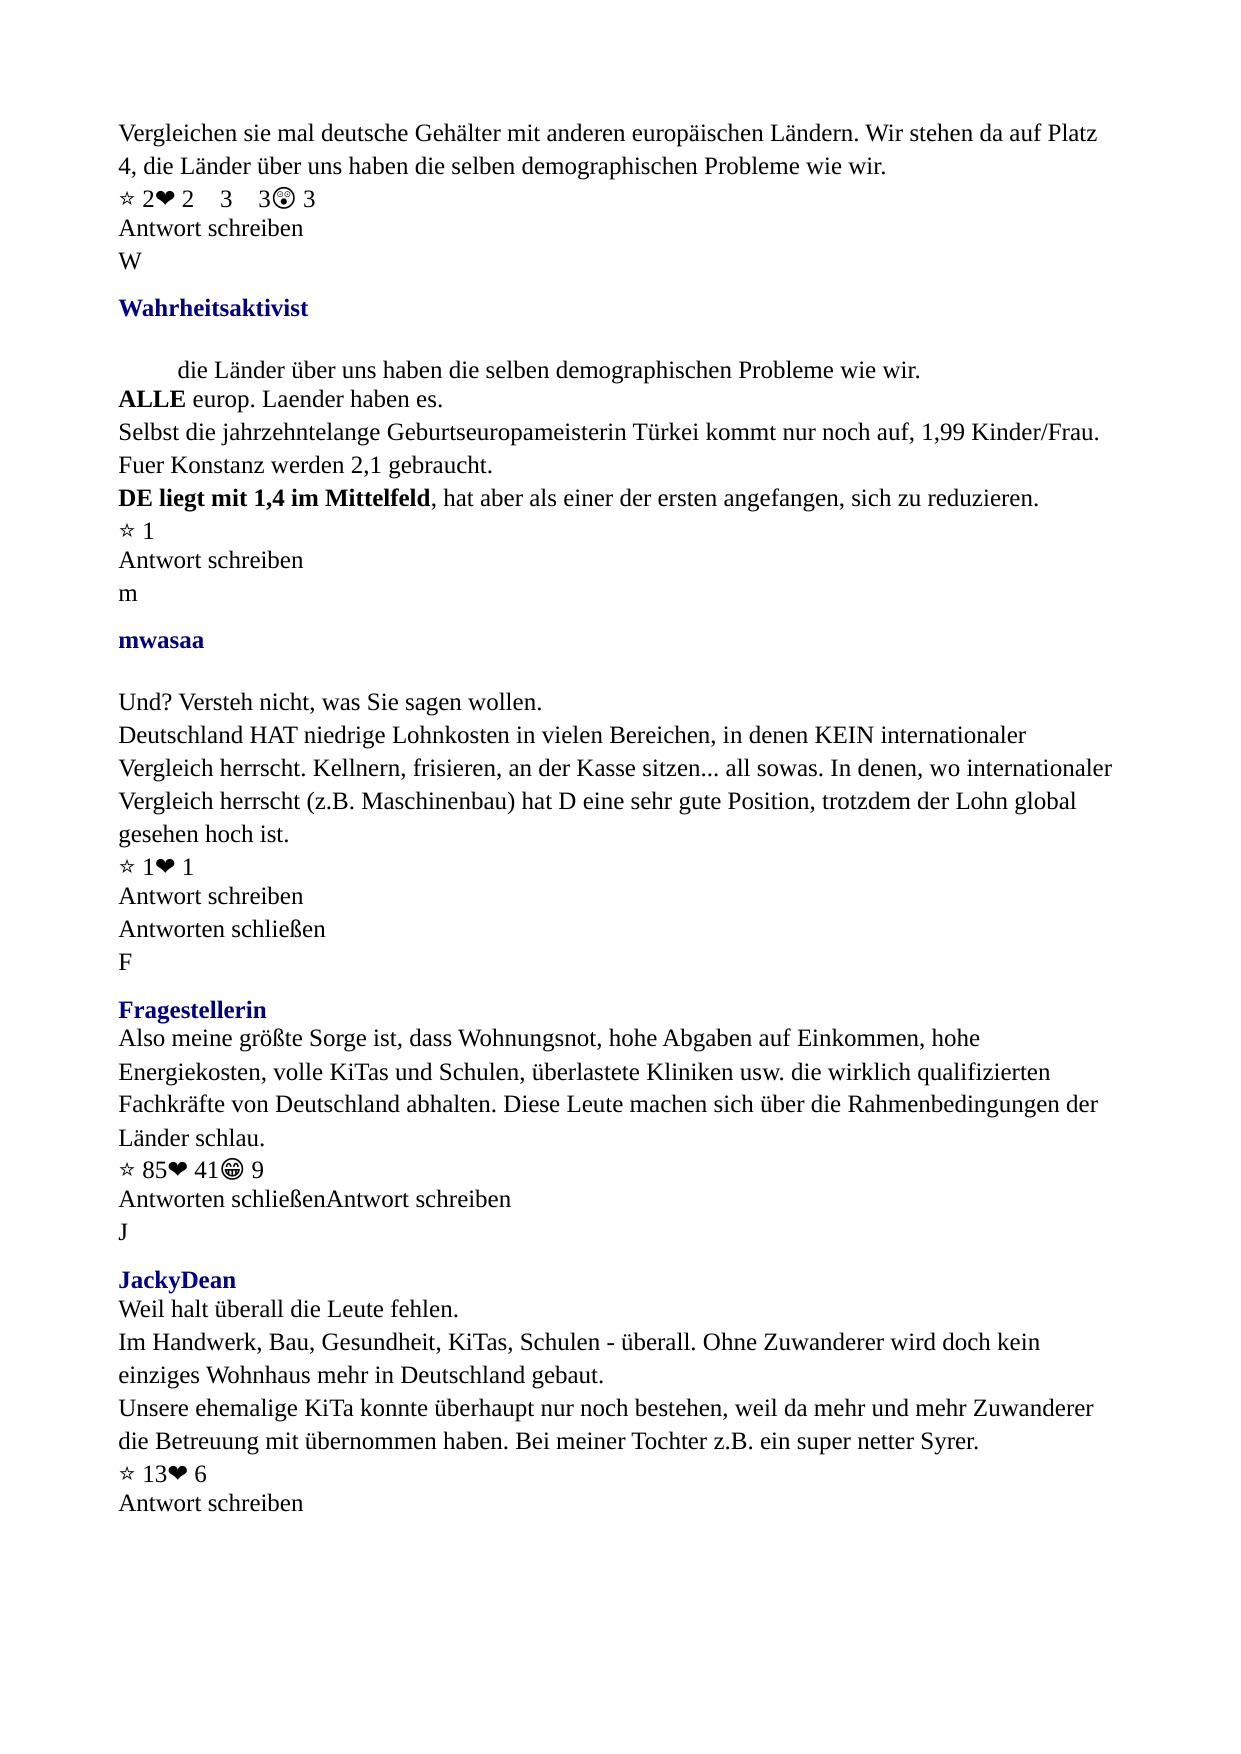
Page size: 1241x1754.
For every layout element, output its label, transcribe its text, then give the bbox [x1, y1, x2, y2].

text W [118, 246, 1122, 275]
text ⭐️ 13❤️ 6 [118, 1459, 1122, 1488]
text ⭐️ 2❤️ 2🙁 3🤨 3😲 3 [118, 184, 1122, 213]
text Vergleichen sie mal deutsche Gehälter mit anderen europäischen Ländern. Wir stehen da auf Platz 4, die Länder über uns haben die selben demographischen Probleme wie wir. [118, 118, 1122, 180]
text F [118, 947, 1122, 976]
subtitle Wahrheitsaktivist [118, 293, 1122, 322]
text Antwort schreiben [118, 545, 1122, 574]
text Antwort schreiben [118, 881, 1122, 910]
subtitle mwasaa [118, 626, 1122, 654]
text ALLE europ. Laender haben es. [118, 384, 1122, 413]
text J [118, 1217, 1122, 1246]
text DE liegt mit 1,4 im Mittelfeld, hat aber als einer der ersten angefangen, sich zu reduzieren. [118, 483, 1122, 512]
text Antwort schreiben [118, 1488, 1122, 1516]
text Deutschland HAT niedrige Lohnkosten in vielen Bereichen, in denen KEIN internationaler Vergleich herrscht. Kellnern, frisieren, an der Kasse sitzen... all sowas. In denen, wo internationaler Vergleich herrscht (z.B. Maschinenbau) hat D eine sehr gute Position, trotzdem der Lohn global gesehen hoch ist. [118, 720, 1122, 848]
text Antworten schließenAntwort schreiben [118, 1184, 1122, 1213]
text Unsere ehemalige KiTa konnte überhaupt nur noch bestehen, weil da mehr und mehr Zuwanderer die Betreuung mit übernommen haben. Bei meiner Tochter z.B. ein super netter Syrer. [118, 1393, 1122, 1454]
text Selbst die jahrzehntelange Geburtseuropameisterin Türkei kommt nur noch auf, 1,99 Kinder/Frau. Fuer Konstanz werden 2,1 gebraucht. [118, 417, 1122, 479]
text die Länder über uns haben die selben demographischen Probleme wie wir. [177, 355, 1063, 384]
subtitle Fragestellerin [118, 995, 1122, 1023]
subtitle JackyDean [118, 1265, 1122, 1294]
text Weil halt überall die Leute fehlen. [118, 1294, 1122, 1322]
text Antwort schreiben [118, 213, 1122, 242]
text m [118, 578, 1122, 607]
text ⭐️ 1❤️ 1 [118, 852, 1122, 881]
text ⭐️ 85❤️ 41😁 9 [118, 1156, 1122, 1184]
text Also meine größte Sorge ist, dass Wohnungsnot, hohe Abgaben auf Einkommen, hohe Energiekosten, volle KiTas und Schulen, überlastete Kliniken usw. die wirklich qualifizierten Fachkräfte von Deutschland abhalten. Diese Leute machen sich über die Rahmenbedingungen der Länder schlau. [118, 1023, 1122, 1151]
text ⭐️ 1 [118, 516, 1122, 545]
text Und? Versteh nicht, was Sie sagen wollen. [118, 687, 1122, 716]
text Im Handwerk, Bau, Gesundheit, KiTas, Schulen - überall. Ohne Zuwanderer wird doch kein einziges Wohnhaus mehr in Deutschland gebaut. [118, 1327, 1122, 1388]
text Antworten schließen [118, 914, 1122, 943]
